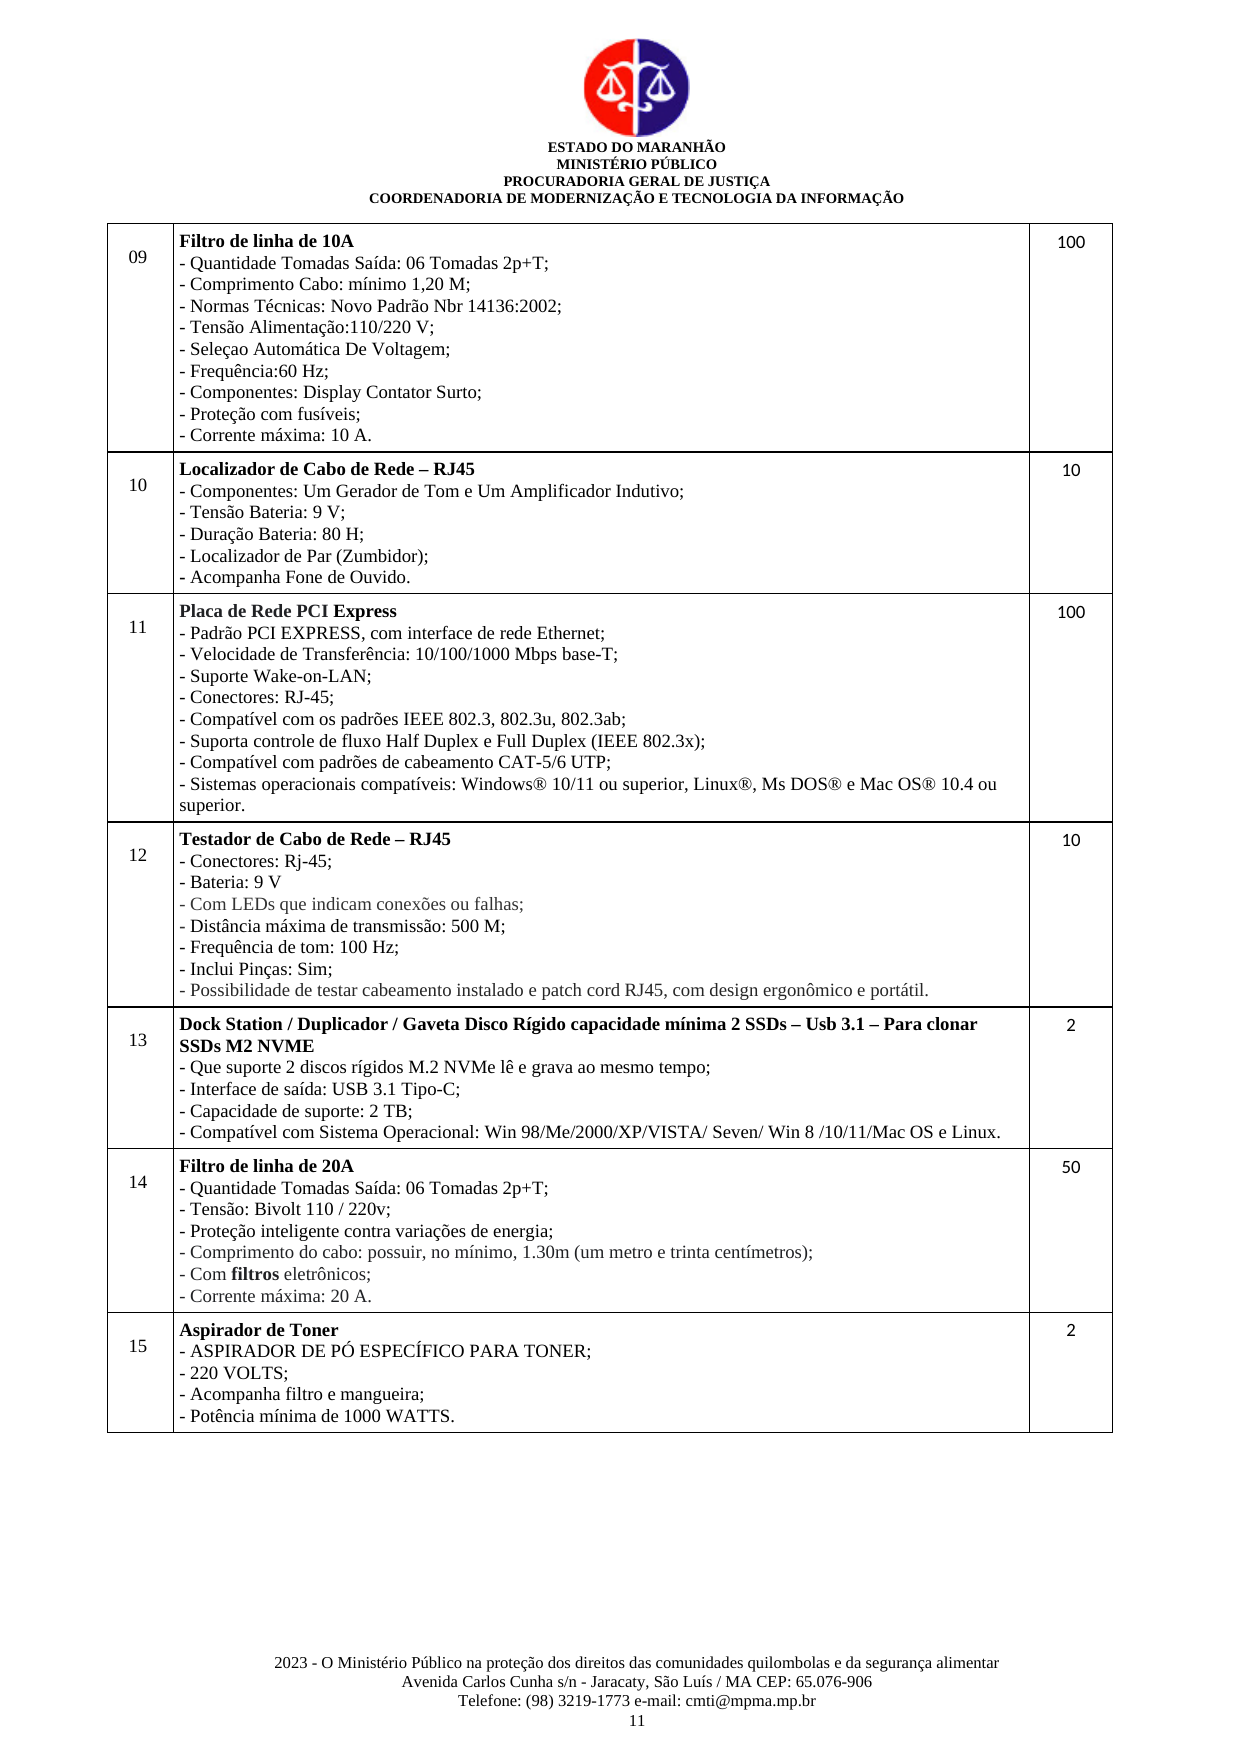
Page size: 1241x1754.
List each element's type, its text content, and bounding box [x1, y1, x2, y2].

table_cell Testador de Cabo de Rede – RJ45 - Conectores: Rj-45; - Bateria: 9 V - Com LEDs que indicam conexões ou falhas; - Distância máxima de transmissão: 500 M; - Frequência de tom: 100 Hz; - Inclui Pinças: Sim; - Possibilidade de testar cabeamento instalado e patch cord RJ45, com design ergonômico e portátil. [174, 823, 1029, 1006]
table_cell 100 [1030, 594, 1112, 821]
picture [583, 38, 690, 137]
table_cell 2 [1030, 1008, 1112, 1148]
table_cell Dock Station / Duplicador / Gaveta Disco Rígido capacidade mínima 2 SSDs – Usb 3.1 – Para clonar SSDs M2 NVME - Que suporte 2 discos rígidos M.2 NVMe lê e grava ao mesmo tempo; - Interface de saída: USB 3.1 Tipo-C; - Capacidade de suporte: 2 TB; - Compatível com Sistema Operacional: Win 98/Me/2000/XP/VISTA/ Seven/ Win 8 /10/11/Mac OS e Linux. [174, 1008, 1029, 1148]
table_cell 10 [108, 453, 173, 593]
table_cell 09 [108, 224, 173, 451]
table_cell Aspirador de Toner - ASPIRADOR DE PÓ ESPECÍFICO PARA TONER; - 220 VOLTS; - Acompanha filtro e mangueira; - Potência mínima de 1000 WATTS. [174, 1313, 1029, 1432]
table_cell 15 [108, 1313, 173, 1432]
table_cell 10 [1030, 823, 1112, 1006]
table_cell 12 [108, 823, 173, 1006]
table_cell 11 [108, 594, 173, 821]
table_cell 13 [108, 1008, 173, 1148]
table_cell 10 [1030, 453, 1112, 593]
table_cell Placa de Rede PCI Express - Padrão PCI EXPRESS, com interface de rede Ethernet; - Velocidade de Transferência: 10/100/1000 Mbps base-T; - Suporte Wake-on-LAN; - Conectores: RJ-45; - Compatível com os padrões IEEE 802.3, 802.3u, 802.3ab; - Suporta controle de fluxo Half Duplex e Full Duplex (IEEE 802.3x); - Compatível com padrões de cabeamento CAT-5/6 UTP; - Sistemas operacionais compatíveis: Windows® 10/11 ou superior, Linux®, Ms DOS® e Mac OS® 10.4 ou superior. [174, 594, 1029, 821]
table_cell 100 [1030, 224, 1112, 451]
table_cell 14 [108, 1149, 173, 1312]
table_cell Filtro de linha de 20A - Quantidade Tomadas Saída: 06 Tomadas 2p+T; - Tensão: Bivolt 110 / 220v; - Proteção inteligente contra variações de energia; - Comprimento do cabo: possuir, no mínimo, 1.30m (um metro e trinta centímetros); - Com filtros eletrônicos; - Corrente máxima: 20 A. [174, 1149, 1029, 1312]
table_cell 2 [1030, 1313, 1112, 1432]
table_cell Filtro de linha de 10A - Quantidade Tomadas Saída: 06 Tomadas 2p+T; - Comprimento Cabo: mínimo 1,20 M; - Normas Técnicas: Novo Padrão Nbr 14136:2002; - Tensão Alimentação:110/220 V; - Seleçao Automática De Voltagem; - Frequência:60 Hz; - Componentes: Display Contator Surto; - Proteção com fusíveis; - Corrente máxima: 10 A. [174, 224, 1029, 451]
table_cell Localizador de Cabo de Rede – RJ45 - Componentes: Um Gerador de Tom e Um Amplificador Indutivo; - Tensão Bateria: 9 V; - Duração Bateria: 80 H; - Localizador de Par (Zumbidor); - Acompanha Fone de Ouvido. [174, 453, 1029, 593]
table_cell 50 [1030, 1149, 1112, 1312]
